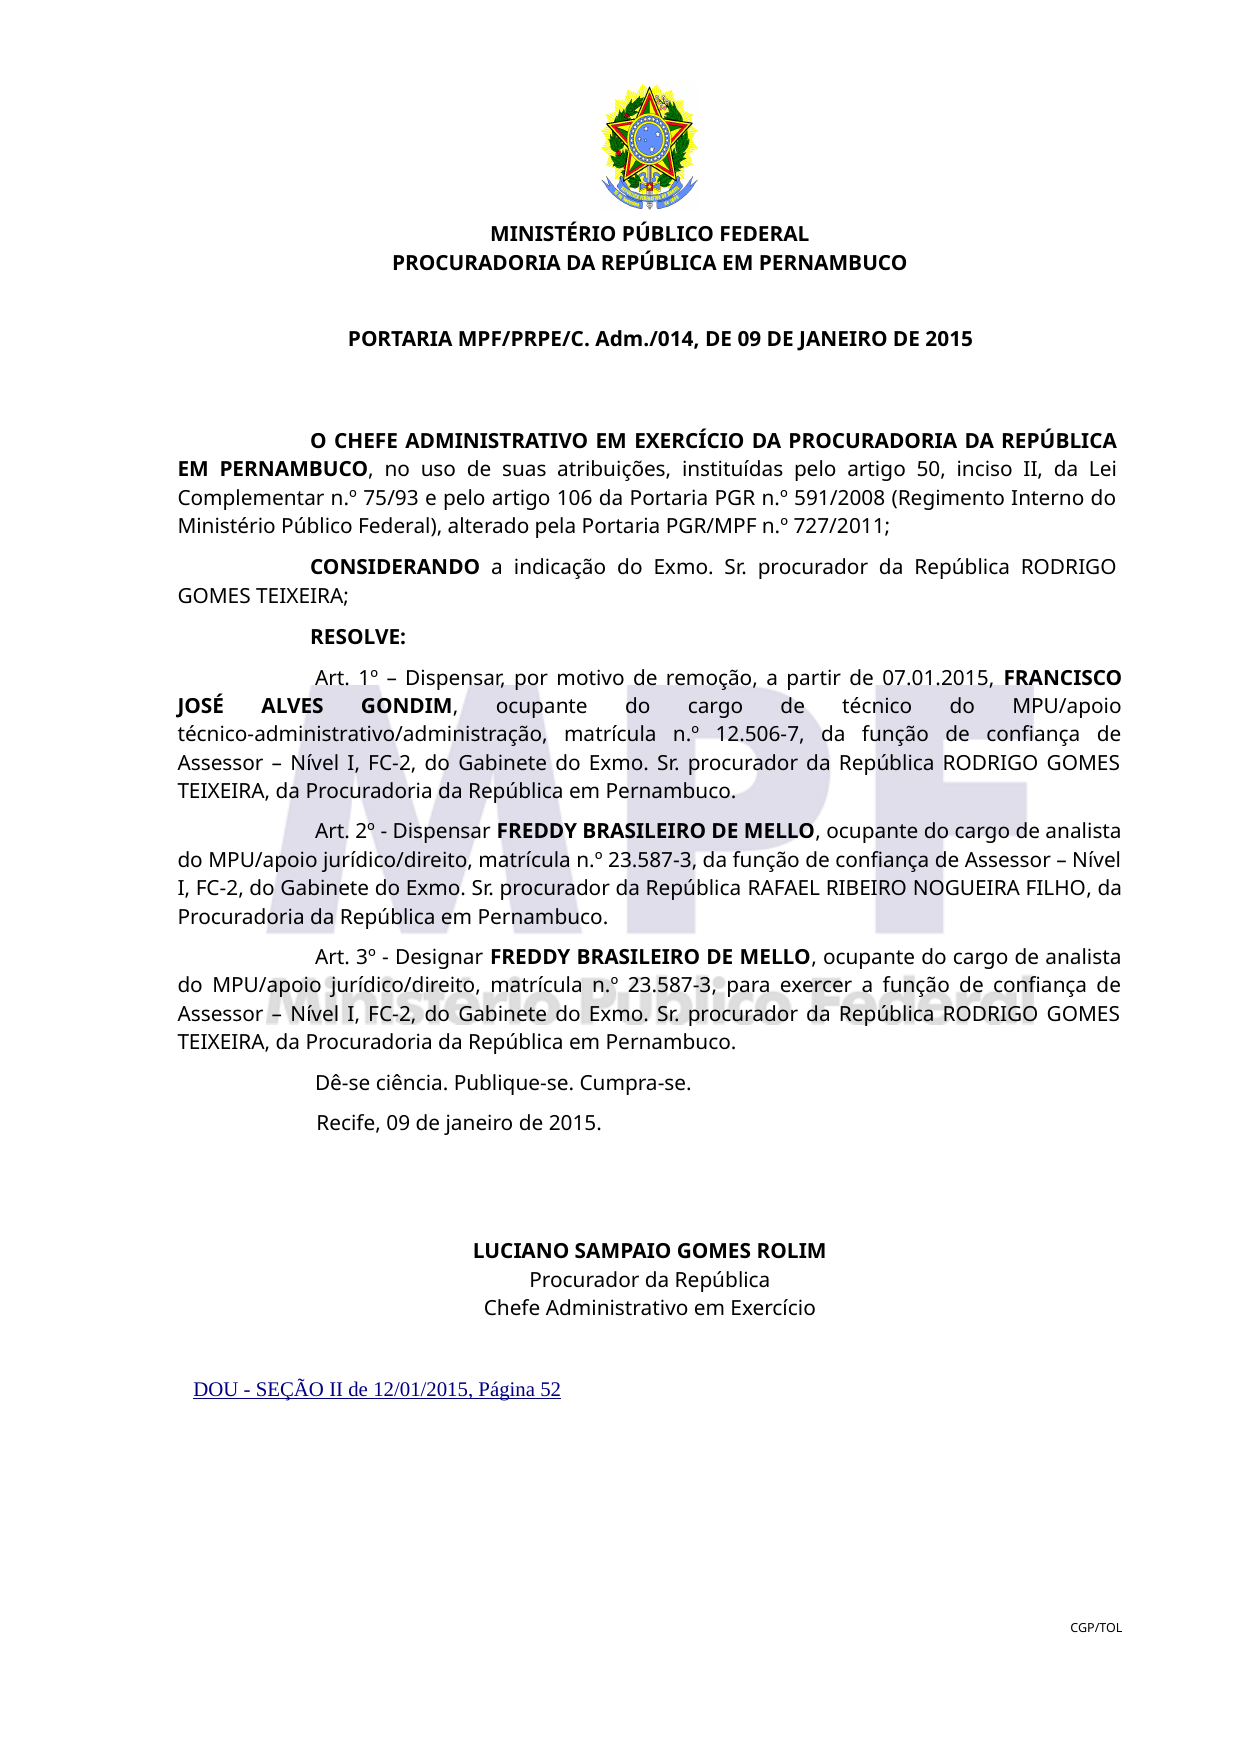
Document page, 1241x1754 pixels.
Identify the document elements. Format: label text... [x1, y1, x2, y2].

text Chefe Administrativo em Exercício [177, 1293, 1122, 1322]
text Art. 1º – Dispensar, por motivo de remoção, a partir de 07.01.2015, FRANCISCO JOSÉ ALVES GONDIM, ocupante do cargo de técnico do MPU/apoio técnico-administrativo/administração, matrícula n.º 12.506-7, da função de confiança de Assessor – Nível I, FC-2, do Gabinete do Exmo. Sr. procurador da República RODRIGO GOMES TEIXEIRA, da Procuradoria da República em Pernambuco. [177, 663, 1122, 805]
text Recife, 09 de janeiro de 2015. [177, 1108, 1122, 1136]
text Art. 3º - Designar FREDDY BRASILEIRO DE MELLO, ocupante do cargo de analista do MPU/apoio jurídico/direito, matrícula n.º 23.587-3, para exercer a função de confiança de Assessor – Nível I, FC-2, do Gabinete do Exmo. Sr. procurador da República RODRIGO GOMES TEIXEIRA, da Procuradoria da República em Pernambuco. [177, 942, 1122, 1056]
text MINISTÉRIO PÚBLICO FEDERAL [177, 219, 1122, 248]
text Dê-se ciência. Publique-se. Cumpra-se. [177, 1068, 1122, 1096]
text Procurador da República [177, 1265, 1122, 1293]
text CONSIDERANDO a indicação do Exmo. Sr. procurador da República RODRIGO GOMES TEIXEIRA; [177, 552, 1118, 609]
table_header DOU - SEÇÃO II de 12/01/2015, Página 52 [190, 1375, 565, 1404]
subtitle PORTARIA MPF/PRPE/C. Adm./014, DE 09 DE JANEIRO DE 2015 [177, 324, 1122, 353]
text RESOLVE: [177, 622, 1118, 650]
text LUCIANO SAMPAIO GOMES ROLIM [177, 1236, 1122, 1265]
text PROCURADORIA DA REPÚBLICA EM PERNAMBUCO [177, 248, 1122, 276]
text Art. 2º - Dispensar FREDDY BRASILEIRO DE MELLO, ocupante do cargo de analista do MPU/apoio jurídico/direito, matrícula n.º 23.587-3, da função de confiança de Assessor – Nível I, FC-2, do Gabinete do Exmo. Sr. procurador da República RAFAEL RIBEIRO NOGUEIRA FILHO, da Procuradoria da República em Pernambuco. [177, 817, 1122, 930]
picture [599, 82, 700, 211]
table_header [177, 1375, 190, 1404]
picture [266, 930, 1034, 942]
text O CHEFE ADMINISTRATIVO EM EXERCÍCIO DA PROCURADORIA DA REPÚBLICA EM PERNAMBUCO, no uso de suas atribuições, instituídas pelo artigo 50, inciso II, da Lei Complementar n.º 75/93 e pelo artigo 106 da Portaria PGR n.º 591/2008 (Regimento Interno do Ministério Público Federal), alterado pela Portaria PGR/MPF n.º 727/2011; [177, 426, 1118, 540]
picture [266, 805, 1034, 817]
